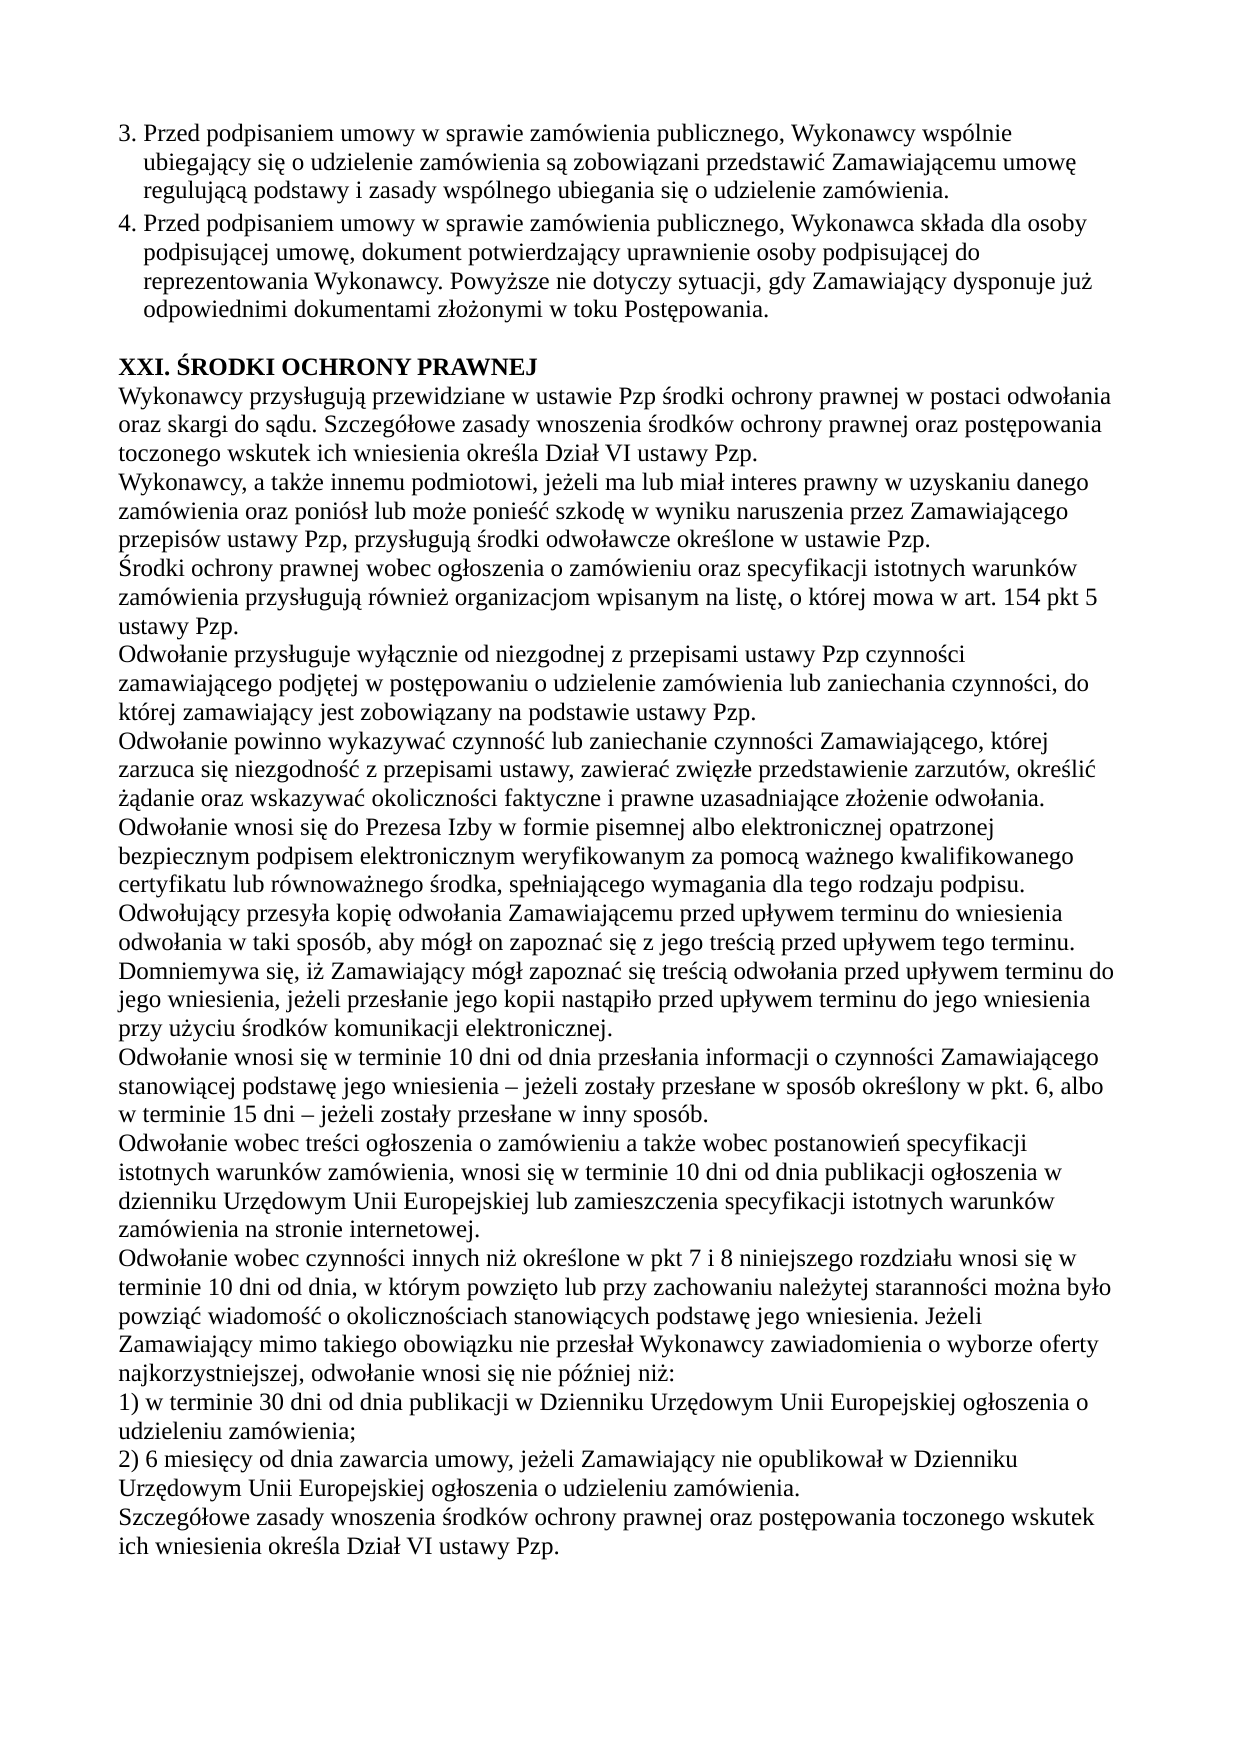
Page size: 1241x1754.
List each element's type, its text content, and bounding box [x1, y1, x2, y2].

text Odwołanie wobec czynności innych niż określone w pkt 7 i 8 niniejszego rozdziału wnosi się w terminie 10 dni od dnia, w którym powzięto lub przy zachowaniu należytej staranności można było powziąć wiadomość o okolicznościach stanowiących podstawę jego wniesienia. Jeżeli Zamawiający mimo takiego obowiązku nie przesłał Wykonawcy zawiadomienia o wyborze oferty najkorzystniejszej, odwołanie wnosi się nie później niż: [118, 1243, 1123, 1387]
text Wykonawcy przysługują przewidziane w ustawie Pzp środki ochrony prawnej w postaci odwołania oraz skargi do sądu. Szczegółowe zasady wnoszenia środków ochrony prawnej oraz postępowania toczonego wskutek ich wniesienia określa Dział VI ustawy Pzp. [118, 381, 1123, 467]
text Odwołanie powinno wykazywać czynność lub zaniechanie czynności Zamawiającego, której zarzuca się niezgodność z przepisami ustawy, zawierać zwięzłe przedstawienie zarzutów, określić żądanie oraz wskazywać okoliczności faktyczne i prawne uzasadniające złożenie odwołania. [118, 726, 1123, 812]
text 3. Przed podpisaniem umowy w sprawie zamówienia publicznego, Wykonawcy wspólnie ubiegający się o udzielenie zamówienia są zobowiązani przedstawić Zamawiającemu umowę regulującą podstawy i zasady wspólnego ubiegania się o udzielenie zamówienia. [118, 118, 1123, 204]
text Odwołujący przesyła kopię odwołania Zamawiającemu przed upływem terminu do wniesienia odwołania w taki sposób, aby mógł on zapoznać się z jego treścią przed upływem tego terminu. Domniemywa się, iż Zamawiający mógł zapoznać się treścią odwołania przed upływem terminu do jego wniesienia, jeżeli przesłanie jego kopii nastąpiło przed upływem terminu do jego wniesienia przy użyciu środków komunikacji elektronicznej. [118, 898, 1123, 1042]
text Środki ochrony prawnej wobec ogłoszenia o zamówieniu oraz specyfikacji istotnych warunków zamówienia przysługują również organizacjom wpisanym na listę, o której mowa w art. 154 pkt 5 ustawy Pzp. [118, 553, 1123, 639]
text Odwołanie wnosi się do Prezesa Izby w formie pisemnej albo elektronicznej opatrzonej bezpiecznym podpisem elektronicznym weryfikowanym za pomocą ważnego kwalifikowanego certyfikatu lub równoważnego środka, spełniającego wymagania dla tego rodzaju podpisu. [118, 812, 1123, 898]
text Odwołanie wnosi się w terminie 10 dni od dnia przesłania informacji o czynności Zamawiającego stanowiącej podstawę jego wniesienia – jeżeli zostały przesłane w sposób określony w pkt. 6, albo w terminie 15 dni – jeżeli zostały przesłane w inny sposób. [118, 1042, 1123, 1128]
text 1) w terminie 30 dni od dnia publikacji w Dzienniku Urzędowym Unii Europejskiej ogłoszenia o udzieleniu zamówienia; [118, 1387, 1123, 1444]
text 2) 6 miesięcy od dnia zawarcia umowy, jeżeli Zamawiający nie opublikował w Dzienniku Urzędowym Unii Europejskiej ogłoszenia o udzieleniu zamówienia. [118, 1444, 1123, 1502]
text Wykonawcy, a także innemu podmiotowi, jeżeli ma lub miał interes prawny w uzyskaniu danego zamówienia oraz poniósł lub może ponieść szkodę w wyniku naruszenia przez Zamawiającego przepisów ustawy Pzp, przysługują środki odwoławcze określone w ustawie Pzp. [118, 467, 1123, 553]
text 4. Przed podpisaniem umowy w sprawie zamówienia publicznego, Wykonawca składa dla osoby podpisującej umowę, dokument potwierdzający uprawnienie osoby podpisującej do reprezentowania Wykonawcy. Powyższe nie dotyczy sytuacji, gdy Zamawiający dysponuje już odpowiednimi dokumentami złożonymi w toku Postępowania. [118, 208, 1123, 323]
text Odwołanie wobec treści ogłoszenia o zamówieniu a także wobec postanowień specyfikacji istotnych warunków zamówienia, wnosi się w terminie 10 dni od dnia publikacji ogłoszenia w dzienniku Urzędowym Unii Europejskiej lub zamieszczenia specyfikacji istotnych warunków zamówienia na stronie internetowej. [118, 1128, 1123, 1243]
text Szczegółowe zasady wnoszenia środków ochrony prawnej oraz postępowania toczonego wskutek ich wniesienia określa Dział VI ustawy Pzp. [118, 1502, 1123, 1559]
text XXI. ŚRODKI OCHRONY PRAWNEJ [118, 352, 1123, 381]
text Odwołanie przysługuje wyłącznie od niezgodnej z przepisami ustawy Pzp czynności zamawiającego podjętej w postępowaniu o udzielenie zamówienia lub zaniechania czynności, do której zamawiający jest zobowiązany na podstawie ustawy Pzp. [118, 639, 1123, 726]
